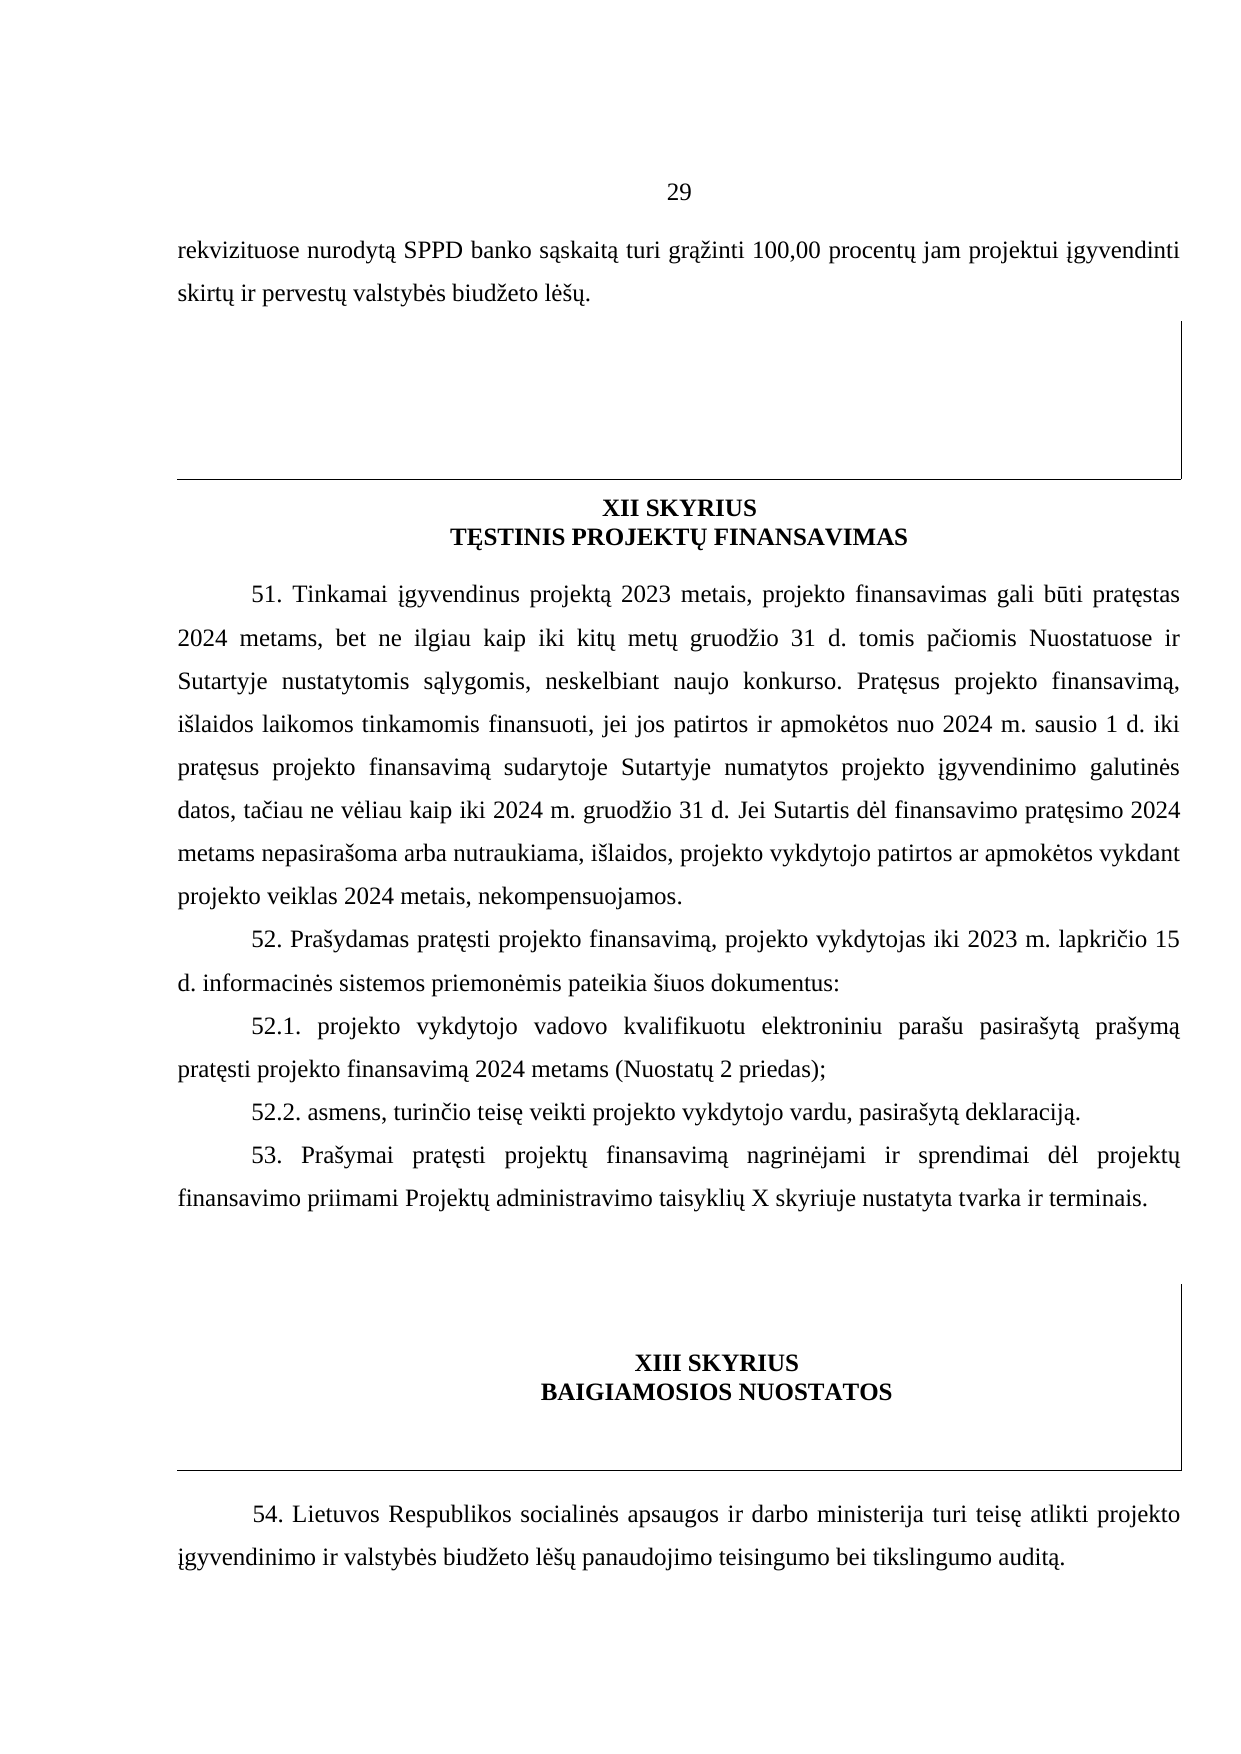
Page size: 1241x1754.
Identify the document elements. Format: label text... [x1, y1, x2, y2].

text XII SKYRIUS [177, 493, 1181, 522]
text 52.2. asmens, turinčio teisę veikti projekto vykdytojo vardu, pasirašytą deklaraciją. [177, 1097, 1181, 1126]
text TĘSTINIS PROJEKTŲ FINANSAVIMAS [177, 522, 1181, 551]
text 52. Prašydamas pratęsti projekto finansavimą, projekto vykdytojas iki 2023 m. lapkričio 15 d. informacinės sistemos priemonėmis pateikia šiuos dokumentus: [177, 924, 1181, 996]
text XIII SKYRIUS [177, 1284, 1181, 1377]
text 54. Lietuvos Respublikos socialinės apsaugos ir darbo ministerija turi teisę atlikti projekto įgyvendinimo ir valstybės biudžeto lėšų panaudojimo teisingumo bei tikslingumo auditą. [177, 1499, 1181, 1571]
text BAIGIAMOSIOS NUOSTATOS [177, 1377, 1181, 1470]
text 53. Prašymai pratęsti projektų finansavimą nagrinėjami ir sprendimai dėl projektų finansavimo priimami Projektų administravimo taisyklių X skyriuje nustatyta tvarka ir terminais. [177, 1140, 1181, 1212]
text 51. Tinkamai įgyvendinus projektą 2023 metais, projekto finansavimas gali būti pratęstas 2024 metams, bet ne ilgiau kaip iki kitų metų gruodžio 31 d. tomis pačiomis Nuostatuose ir Sutartyje nustatytomis sąlygomis, neskelbiant naujo konkurso. Pratęsus projekto finansavimą, išlaidos laikomos tinkamomis finansuoti, jei jos patirtos ir apmokėtos nuo 2024 m. sausio 1 d. iki pratęsus projekto finansavimą sudarytoje Sutartyje numatytos projekto įgyvendinimo galutinės datos, tačiau ne vėliau kaip iki 2024 m. gruodžio 31 d. Jei Sutartis dėl finansavimo pratęsimo 2024 metams nepasirašoma arba nutraukiama, išlaidos, projekto vykdytojo patirtos ar apmokėtos vykdant projekto veiklas 2024 metais, nekompensuojamos. [177, 579, 1181, 910]
text 52.1. projekto vykdytojo vadovo kvalifikuotu elektroniniu parašu pasirašytą prašymą pratęsti projekto finansavimą 2024 metams (Nuostatų 2 priedas); [177, 1011, 1181, 1083]
text rekvizituose nurodytą SPPD banko sąskaitą turi grąžinti 100,00 procentų jam projektui įgyvendinti skirtų ir pervestų valstybės biudžeto lėšų. [177, 235, 1181, 307]
